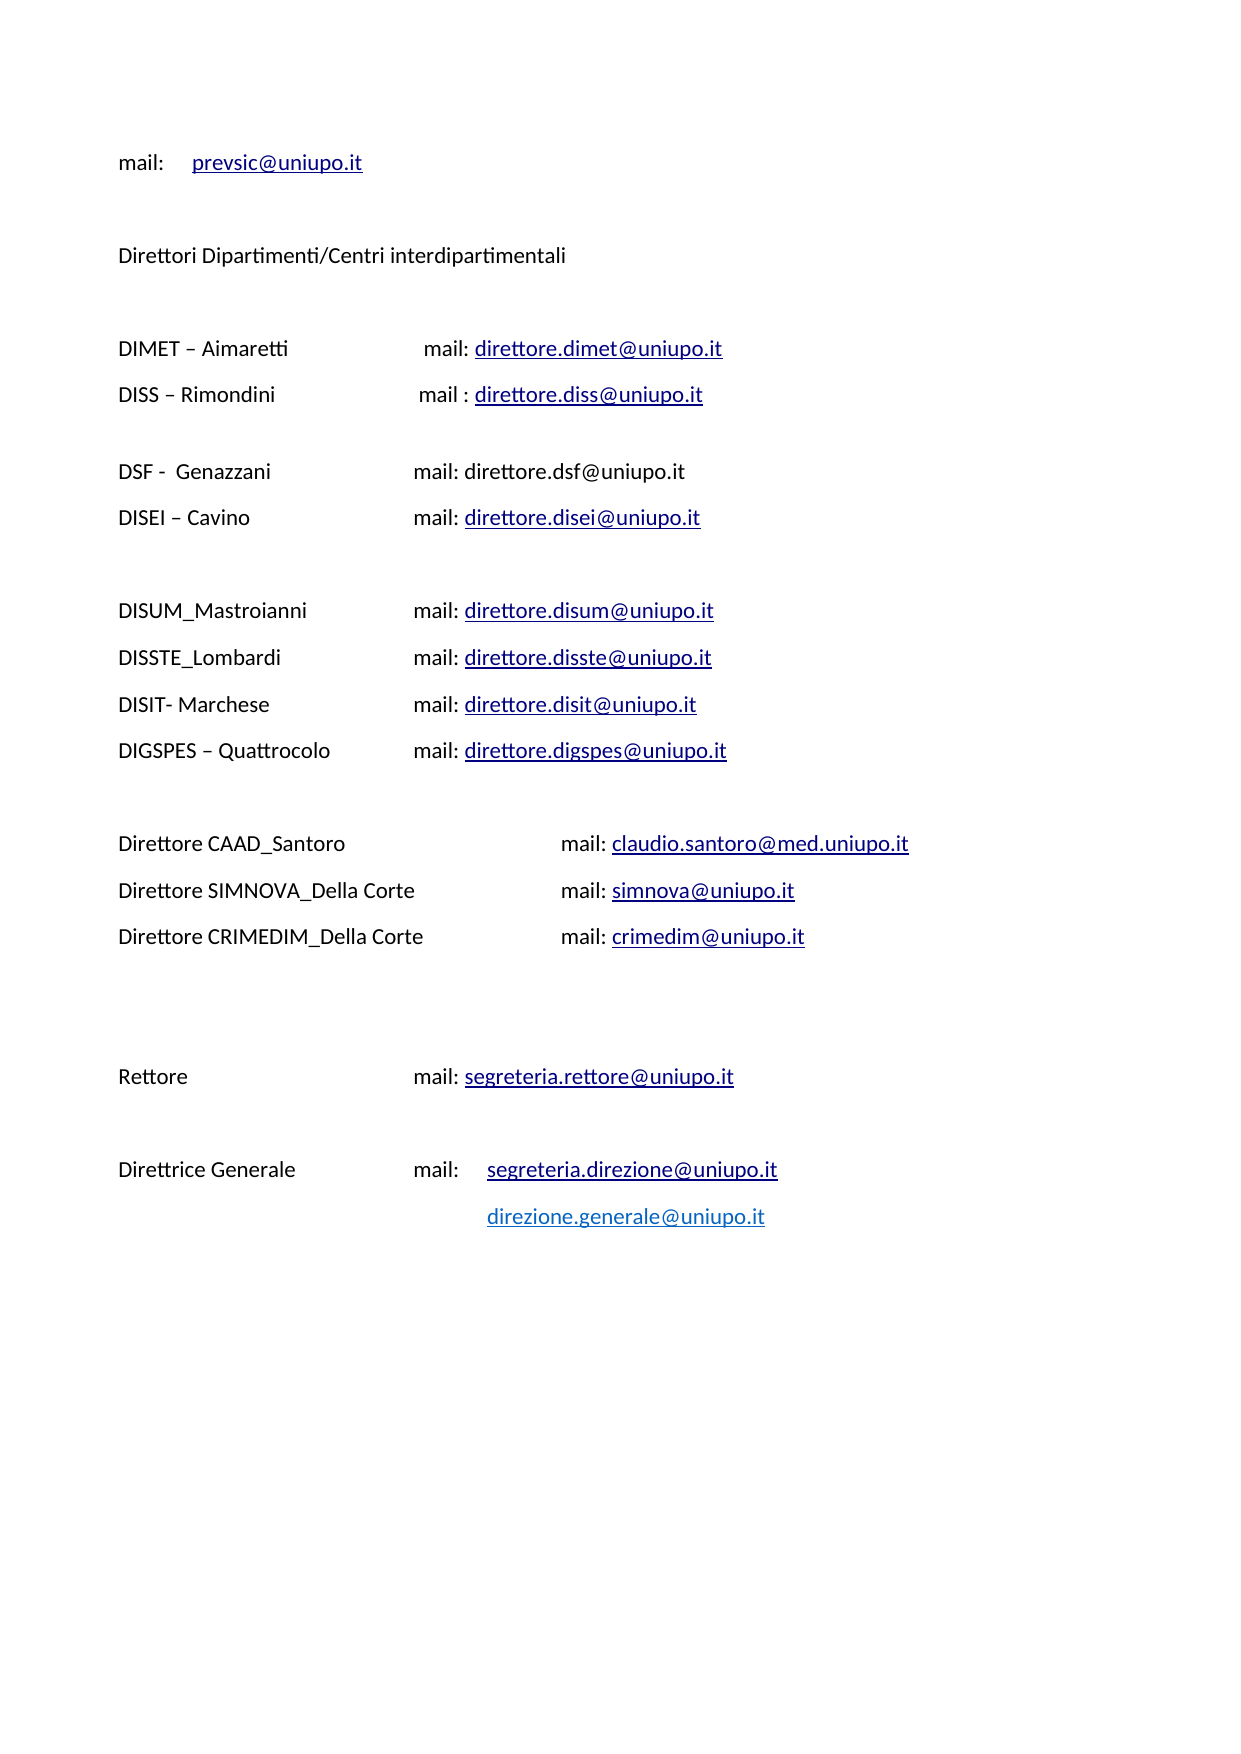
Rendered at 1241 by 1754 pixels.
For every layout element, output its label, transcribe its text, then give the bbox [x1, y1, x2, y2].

text Direttori Dipartimenti/Centri interdipartimentali [118, 241, 1122, 269]
text DISSTE_Lombardi mail: direttore.disste@uniupo.it [118, 643, 1122, 671]
text DIGSPES – Quattrocolo mail: direttore.digspes@uniupo.it [118, 736, 1122, 764]
text DISUM_Mastroianni mail: direttore.disum@uniupo.it [118, 597, 1122, 624]
text DISS – Rimondini mail : direttore.diss@uniupo.it [118, 380, 1122, 408]
text DISEI – Cavino mail: direttore.disei@uniupo.it [118, 503, 1122, 531]
text Direttore CAAD_Santoro mail: claudio.santoro@med.uniupo.it [118, 829, 1122, 857]
text Direttrice Generale mail: segreteria.direzione@uniupo.it [118, 1155, 1122, 1183]
text Direttore CRIMEDIM_Della Corte mail: crimedim@uniupo.it [118, 922, 1122, 951]
text Direttore SIMNOVA_Della Corte mail: simnova@uniupo.it [118, 876, 1122, 904]
text direzione.generale@uniupo.it [413, 1202, 1122, 1230]
text Rettore mail: segreteria.rettore@uniupo.it [118, 1062, 1122, 1090]
text mail: prevsic@uniupo.it [118, 148, 1122, 176]
text DISIT- Marchese mail: direttore.disit@uniupo.it [118, 690, 1122, 718]
text DIMET – Aimaretti mail: direttore.dimet@uniupo.it [118, 334, 1122, 362]
text DSF - Genazzani mail: direttore.dsf@uniupo.it [118, 427, 1122, 485]
